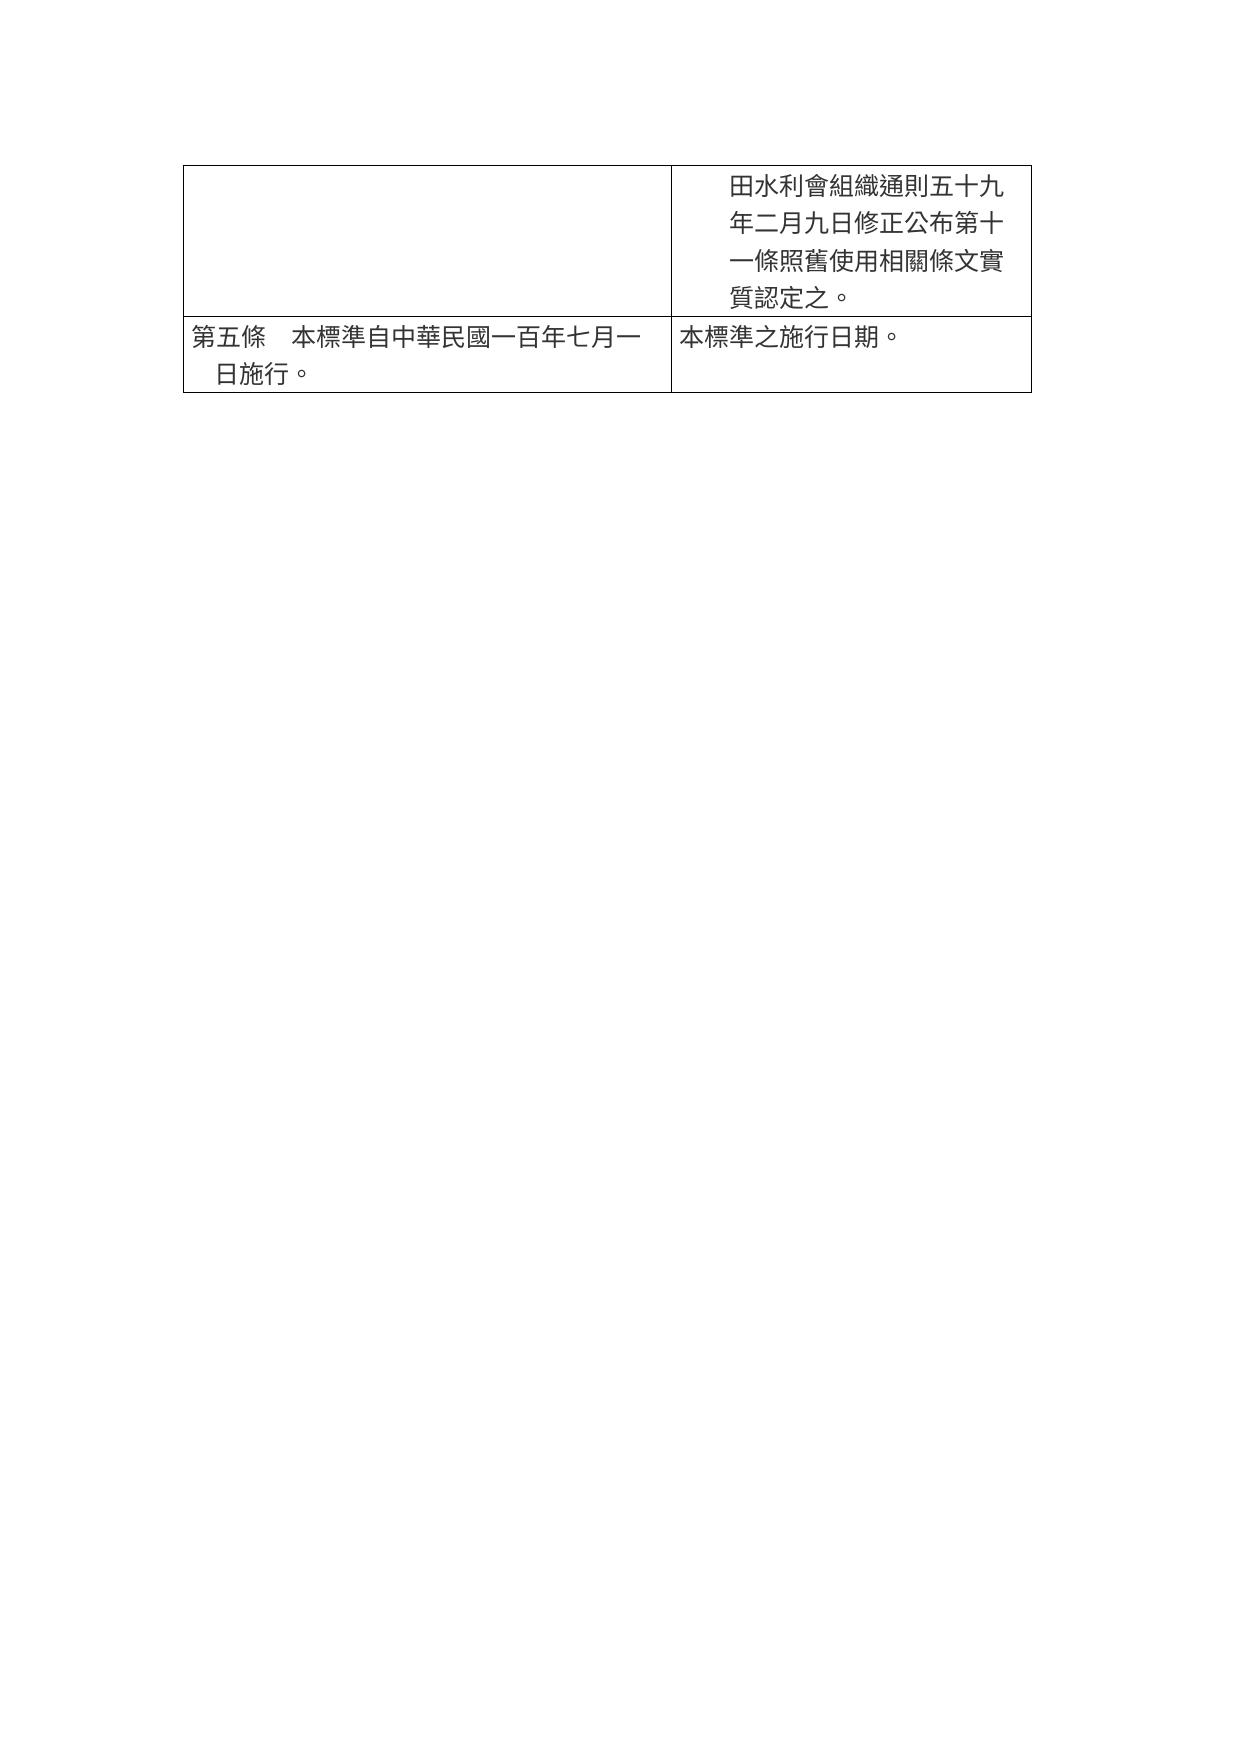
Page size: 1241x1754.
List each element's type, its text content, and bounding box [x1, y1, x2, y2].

table_cell 第五條 本標準自中華民國一百年七月一日施行。 [184, 317, 671, 392]
table_cell [184, 166, 671, 316]
table_cell 田水利會組織通則五十九年二月九日修正公布第十一條照舊使用相關條文實質認定之。 [672, 166, 1031, 316]
table_cell 本標準之施行日期。 [672, 317, 1031, 392]
